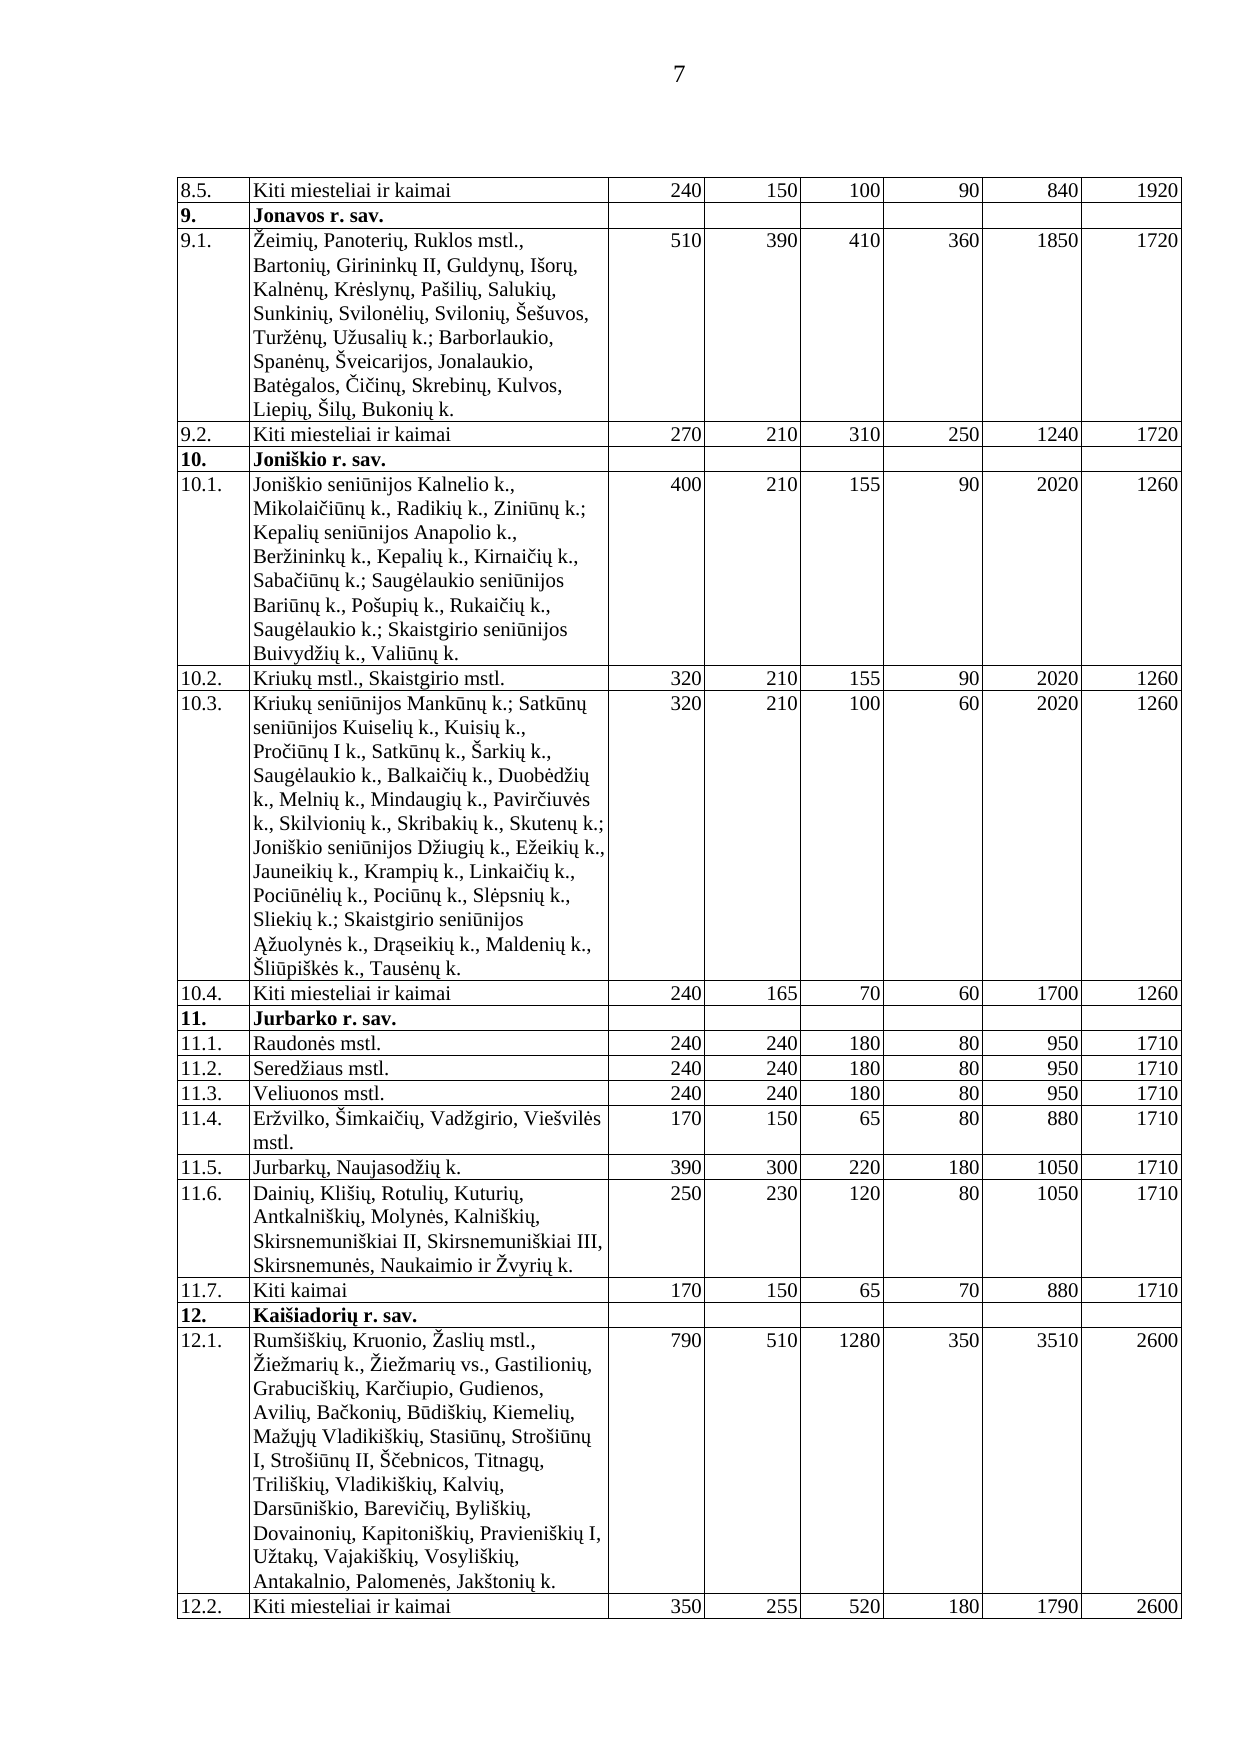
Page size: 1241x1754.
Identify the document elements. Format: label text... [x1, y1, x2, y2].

table_cell [884, 447, 982, 471]
table_cell 60 [884, 981, 982, 1005]
table_cell [884, 203, 982, 227]
table_cell 9.1. [178, 229, 249, 421]
table_cell Eržvilko, Šimkaičių, Vadžgirio, Viešvilės mstl. [250, 1106, 608, 1154]
table_cell 270 [609, 422, 704, 446]
table_cell 12.1. [178, 1328, 249, 1593]
table_cell Kaišiadorių r. sav. [250, 1303, 608, 1327]
table_cell Kiti miesteliai ir kaimai [250, 981, 608, 1005]
table_cell 9. [178, 203, 249, 227]
table_cell 840 [983, 178, 1081, 202]
table_cell 1700 [983, 981, 1081, 1005]
table_cell 350 [609, 1594, 704, 1618]
table_cell 60 [884, 691, 982, 979]
table_cell 100 [801, 691, 883, 979]
table_cell 2600 [1082, 1594, 1181, 1618]
table_cell 170 [609, 1278, 704, 1302]
table_cell Jurbarkų, Naujasodžių k. [250, 1155, 608, 1179]
table_cell 80 [884, 1056, 982, 1080]
table_cell 12.2. [178, 1594, 249, 1618]
table_cell 1790 [983, 1594, 1081, 1618]
table_cell 950 [983, 1056, 1081, 1080]
table_cell 410 [801, 229, 883, 421]
table_cell 240 [609, 1081, 704, 1105]
table_cell [609, 447, 704, 471]
table_cell 1710 [1082, 1180, 1181, 1277]
table_cell 1720 [1082, 422, 1181, 446]
table_cell 1720 [1082, 229, 1181, 421]
table_cell 390 [609, 1155, 704, 1179]
table_cell Žeimių, Panoterių, Ruklos mstl., Bartonių, Girininkų II, Guldynų, Išorų, Kalnėnų, Krėslynų, Pašilių, Salukių, Sunkinių, Svilonėlių, Svilonių, Šešuvos, Turžėnų, Užusalių k.; Barborlaukio, Spanėnų, Šveicarijos, Jonalaukio, Batėgalos, Čičinų, Skrebinų, Kulvos, Liepių, Šilų, Bukonių k. [250, 229, 608, 421]
table_cell 220 [801, 1155, 883, 1179]
table_cell [609, 1006, 704, 1030]
table_cell [801, 447, 883, 471]
table_cell 1710 [1082, 1155, 1181, 1179]
table_cell 1260 [1082, 666, 1181, 690]
table_cell 11.4. [178, 1106, 249, 1154]
table_cell 9.2. [178, 422, 249, 446]
table_cell 65 [801, 1106, 883, 1154]
table_cell 1260 [1082, 691, 1181, 979]
table_cell [705, 1303, 800, 1327]
table_cell 11.1. [178, 1031, 249, 1055]
table_cell 80 [884, 1180, 982, 1277]
table_cell 10.1. [178, 472, 249, 665]
table_cell 2020 [983, 691, 1081, 979]
table_cell 150 [705, 178, 800, 202]
table_cell 1050 [983, 1180, 1081, 1277]
table_cell 950 [983, 1031, 1081, 1055]
table_cell 1710 [1082, 1031, 1181, 1055]
table_cell [801, 1006, 883, 1030]
table_cell 790 [609, 1328, 704, 1593]
table_cell [983, 1006, 1081, 1030]
table_cell 150 [705, 1278, 800, 1302]
table_cell 300 [705, 1155, 800, 1179]
table_cell [801, 1303, 883, 1327]
table_cell [705, 447, 800, 471]
table_cell 80 [884, 1031, 982, 1055]
table_cell Joniškio r. sav. [250, 447, 608, 471]
table_cell 90 [884, 666, 982, 690]
table_cell Raudonės mstl. [250, 1031, 608, 1055]
table_cell Kriukų seniūnijos Mankūnų k.; Satkūnų seniūnijos Kuiselių k., Kuisių k., Pročiūnų I k., Satkūnų k., Šarkių k., Saugėlaukio k., Balkaičių k., Duobėdžių k., Melnių k., Mindaugių k., Pavirčiuvės k., Skilvionių k., Skribakių k., Skutenų k.; Joniškio seniūnijos Džiugių k., Ežeikių k., Jauneikių k., Krampių k., Linkaičių k., Pociūnėlių k., Pociūnų k., Slėpsnių k., Sliekių k.; Skaistgirio seniūnijos Ąžuolynės k., Drąseikių k., Maldenių k., Šliūpiškės k., Tausėnų k. [250, 691, 608, 979]
table_cell 1260 [1082, 472, 1181, 665]
table_cell 210 [705, 666, 800, 690]
table_cell 1280 [801, 1328, 883, 1593]
table_cell 1920 [1082, 178, 1181, 202]
table_cell [983, 1303, 1081, 1327]
table_cell 155 [801, 472, 883, 665]
table_cell 310 [801, 422, 883, 446]
table_cell Kiti miesteliai ir kaimai [250, 178, 608, 202]
table_cell 320 [609, 666, 704, 690]
table_cell [884, 1006, 982, 1030]
table_cell 240 [705, 1031, 800, 1055]
table_cell 210 [705, 691, 800, 979]
table_cell 10.3. [178, 691, 249, 979]
table_cell 240 [609, 178, 704, 202]
table_cell Rumšiškių, Kruonio, Žaslių mstl., Žiežmarių k., Žiežmarių vs., Gastilionių, Grabuciškių, Karčiupio, Gudienos, Avilių, Bačkonių, Būdiškių, Kiemelių, Mažųjų Vladikiškių, Stasiūnų, Strošiūnų I, Strošiūnų II, Ščebnicos, Titnagų, Triliškių, Vladikiškių, Kalvių, Darsūniškio, Barevičių, Byliškių, Dovainonių, Kapitoniškių, Pravieniškių I, Užtakų, Vajakiškių, Vosyliškių, Antakalnio, Palomenės, Jakštonių k. [250, 1328, 608, 1593]
table_cell [705, 1006, 800, 1030]
table_cell 950 [983, 1081, 1081, 1105]
table_cell 2020 [983, 666, 1081, 690]
table_cell 11.5. [178, 1155, 249, 1179]
table_cell 11. [178, 1006, 249, 1030]
table_cell 255 [705, 1594, 800, 1618]
table_cell 1710 [1082, 1106, 1181, 1154]
table_cell 3510 [983, 1328, 1081, 1593]
table_cell 180 [884, 1594, 982, 1618]
table_cell 1850 [983, 229, 1081, 421]
table_cell 1710 [1082, 1278, 1181, 1302]
table_cell 10. [178, 447, 249, 471]
table_cell Seredžiaus mstl. [250, 1056, 608, 1080]
table_cell 1260 [1082, 981, 1181, 1005]
table_cell 510 [705, 1328, 800, 1593]
table_cell 880 [983, 1278, 1081, 1302]
table_cell [1082, 203, 1181, 227]
table_cell 70 [884, 1278, 982, 1302]
table_cell 210 [705, 422, 800, 446]
table_cell 120 [801, 1180, 883, 1277]
table_cell 510 [609, 229, 704, 421]
table_cell [1082, 1006, 1181, 1030]
table_cell 150 [705, 1106, 800, 1154]
table_cell 11.7. [178, 1278, 249, 1302]
table_cell 240 [609, 981, 704, 1005]
table_cell Kriukų mstl., Skaistgirio mstl. [250, 666, 608, 690]
table_cell 180 [801, 1081, 883, 1105]
table_cell 1050 [983, 1155, 1081, 1179]
table_cell 320 [609, 691, 704, 979]
table_cell 8.5. [178, 178, 249, 202]
table_cell 880 [983, 1106, 1081, 1154]
table_cell 2020 [983, 472, 1081, 665]
table_cell [705, 203, 800, 227]
table_cell Veliuonos mstl. [250, 1081, 608, 1105]
table_cell 11.6. [178, 1180, 249, 1277]
table_cell Dainių, Klišių, Rotulių, Kuturių, Antkalniškių, Molynės, Kalniškių, Skirsnemuniškiai II, Skirsnemuniškiai III, Skirsnemunės, Naukaimio ir Žvyrių k. [250, 1180, 608, 1277]
table_cell [983, 203, 1081, 227]
table_cell 165 [705, 981, 800, 1005]
table_cell 180 [801, 1056, 883, 1080]
table_cell 240 [705, 1056, 800, 1080]
table_cell 10.2. [178, 666, 249, 690]
table_cell [801, 203, 883, 227]
table_cell Kiti miesteliai ir kaimai [250, 422, 608, 446]
table_cell 90 [884, 178, 982, 202]
table_cell 90 [884, 472, 982, 665]
table_cell 350 [884, 1328, 982, 1593]
table_cell [884, 1303, 982, 1327]
table_cell 390 [705, 229, 800, 421]
table_cell 10.4. [178, 981, 249, 1005]
table_cell 80 [884, 1081, 982, 1105]
table_cell 210 [705, 472, 800, 665]
table_cell [983, 447, 1081, 471]
table_cell 230 [705, 1180, 800, 1277]
table_cell 1710 [1082, 1081, 1181, 1105]
table_cell 11.2. [178, 1056, 249, 1080]
table_cell Joniškio seniūnijos Kalnelio k., Mikolaičiūnų k., Radikių k., Ziniūnų k.; Kepalių seniūnijos Anapolio k., Beržininkų k., Kepalių k., Kirnaičių k., Sabačiūnų k.; Saugėlaukio seniūnijos Bariūnų k., Pošupių k., Rukaičių k., Saugėlaukio k.; Skaistgirio seniūnijos Buivydžių k., Valiūnų k. [250, 472, 608, 665]
table_cell Jonavos r. sav. [250, 203, 608, 227]
table_cell 520 [801, 1594, 883, 1618]
table_cell 240 [705, 1081, 800, 1105]
table_cell [1082, 447, 1181, 471]
table_cell 155 [801, 666, 883, 690]
table_cell 80 [884, 1106, 982, 1154]
table_cell 240 [609, 1031, 704, 1055]
table_cell 12. [178, 1303, 249, 1327]
table_cell 250 [884, 422, 982, 446]
table_cell 360 [884, 229, 982, 421]
table_cell 400 [609, 472, 704, 665]
table_cell Kiti miesteliai ir kaimai [250, 1594, 608, 1618]
table_cell Jurbarko r. sav. [250, 1006, 608, 1030]
table_cell 70 [801, 981, 883, 1005]
table_cell 250 [609, 1180, 704, 1277]
table_cell [1082, 1303, 1181, 1327]
table_cell 2600 [1082, 1328, 1181, 1593]
table_cell [609, 203, 704, 227]
table_cell 180 [801, 1031, 883, 1055]
table_cell 11.3. [178, 1081, 249, 1105]
table_cell 65 [801, 1278, 883, 1302]
table_cell 180 [884, 1155, 982, 1179]
table_cell 100 [801, 178, 883, 202]
table_cell 1710 [1082, 1056, 1181, 1080]
table_cell [609, 1303, 704, 1327]
table_cell Kiti kaimai [250, 1278, 608, 1302]
table_cell 240 [609, 1056, 704, 1080]
table_cell 170 [609, 1106, 704, 1154]
table_cell 1240 [983, 422, 1081, 446]
